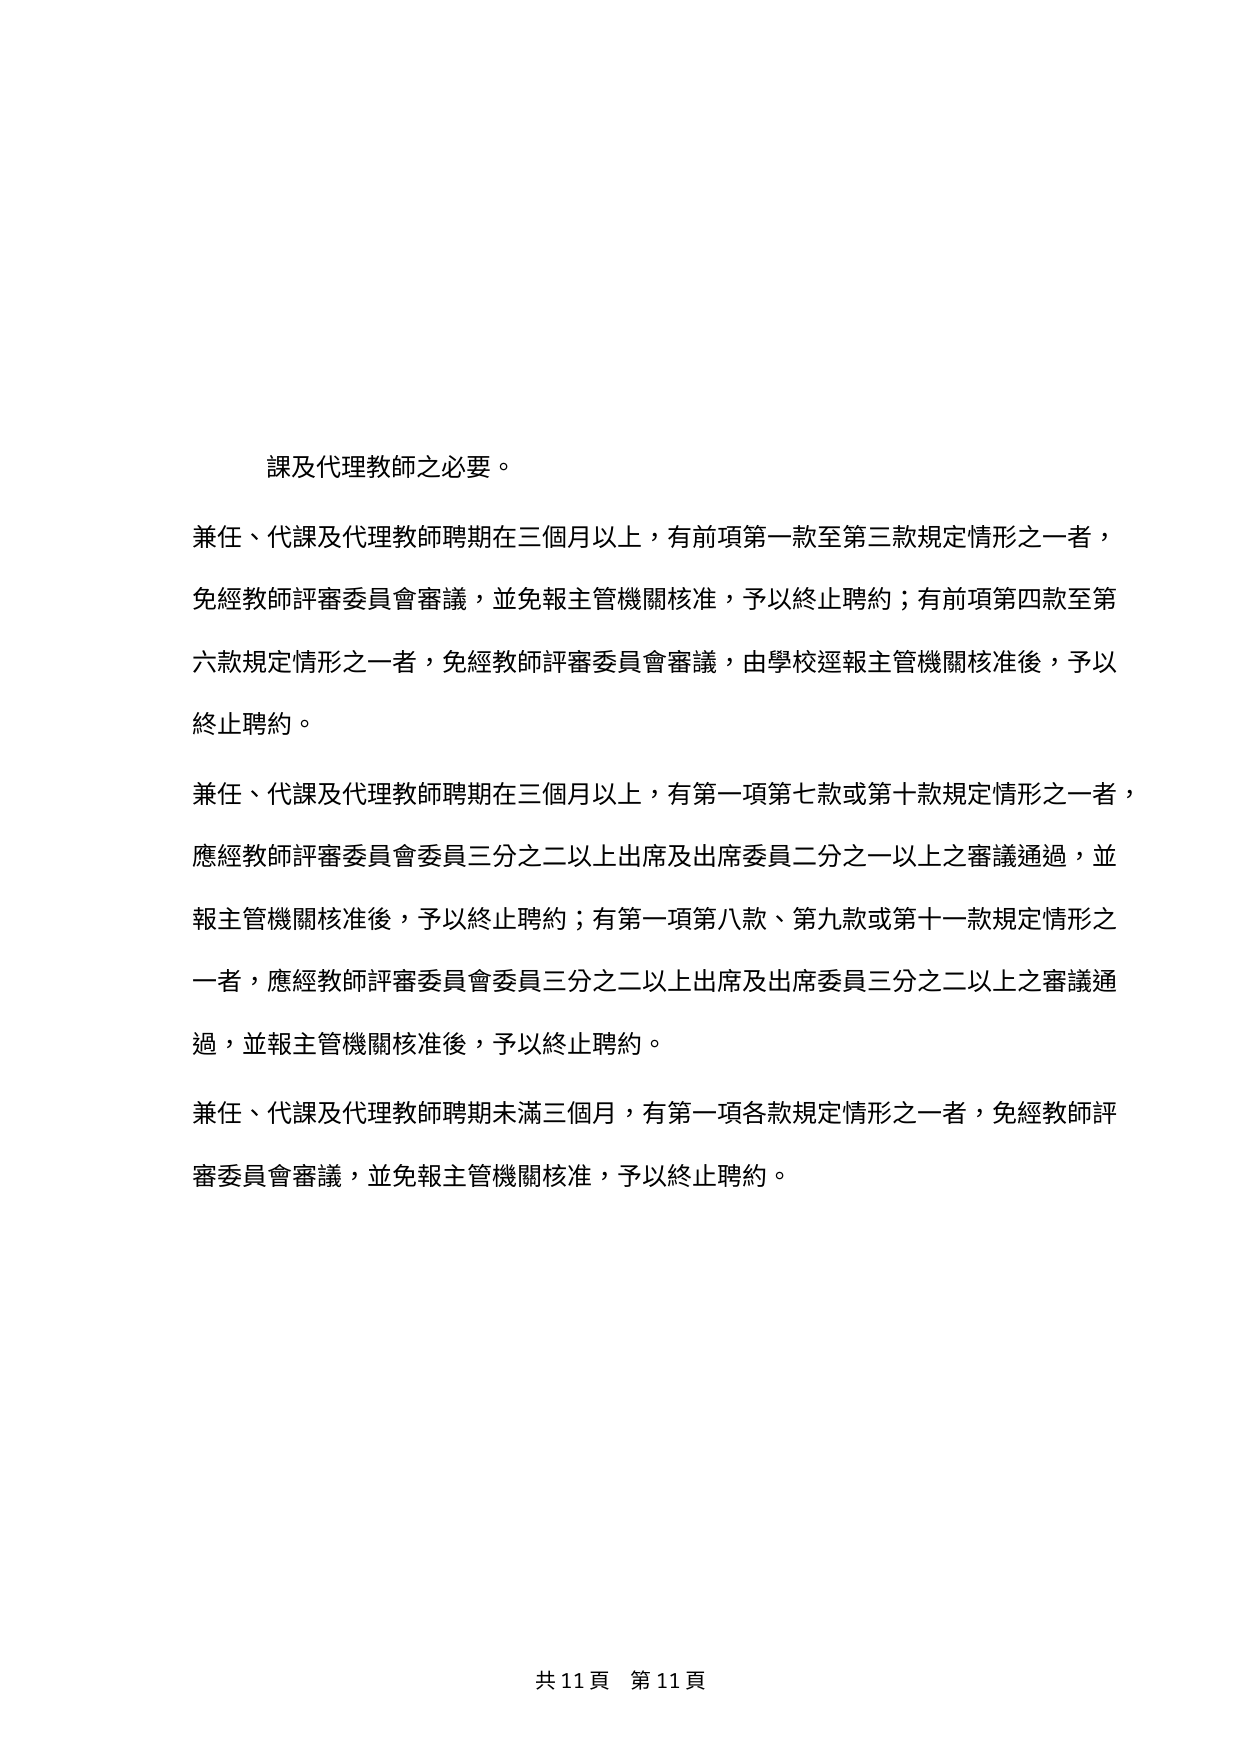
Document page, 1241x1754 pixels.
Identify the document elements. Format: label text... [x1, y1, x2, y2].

text 兼任、代課及代理教師聘期在三個月以上，有第一項第七款或第十款規定情形之一者，應經教師評審委員會委員三分之二以上出席及出席委員二分之一以上之審議通過，並報主管機關核准後，予以終止聘約；有第一項第八款、第九款或第十一款規定情形之一者，應經教師評審委員會委員三分之二以上出席及出席委員三分之二以上之審議通過，並報主管機關核准後，予以終止聘約。 [192, 751, 1122, 1063]
text 兼任、代課及代理教師聘期在三個月以上，有前項第一款至第三款規定情形之一者，免經教師評審委員會審議，並免報主管機關核准，予以終止聘約；有前項第四款至第六款規定情形之一者，免經教師評審委員會審議，由學校逕報主管機關核准後，予以終止聘約。 [192, 494, 1122, 744]
text 兼任、代課及代理教師聘期未滿三個月，有第一項各款規定情形之一者，免經教師評審委員會審議，並免報主管機關核准，予以終止聘約。 [192, 1070, 1122, 1195]
text 課及代理教師之必要。 [192, 424, 1122, 487]
